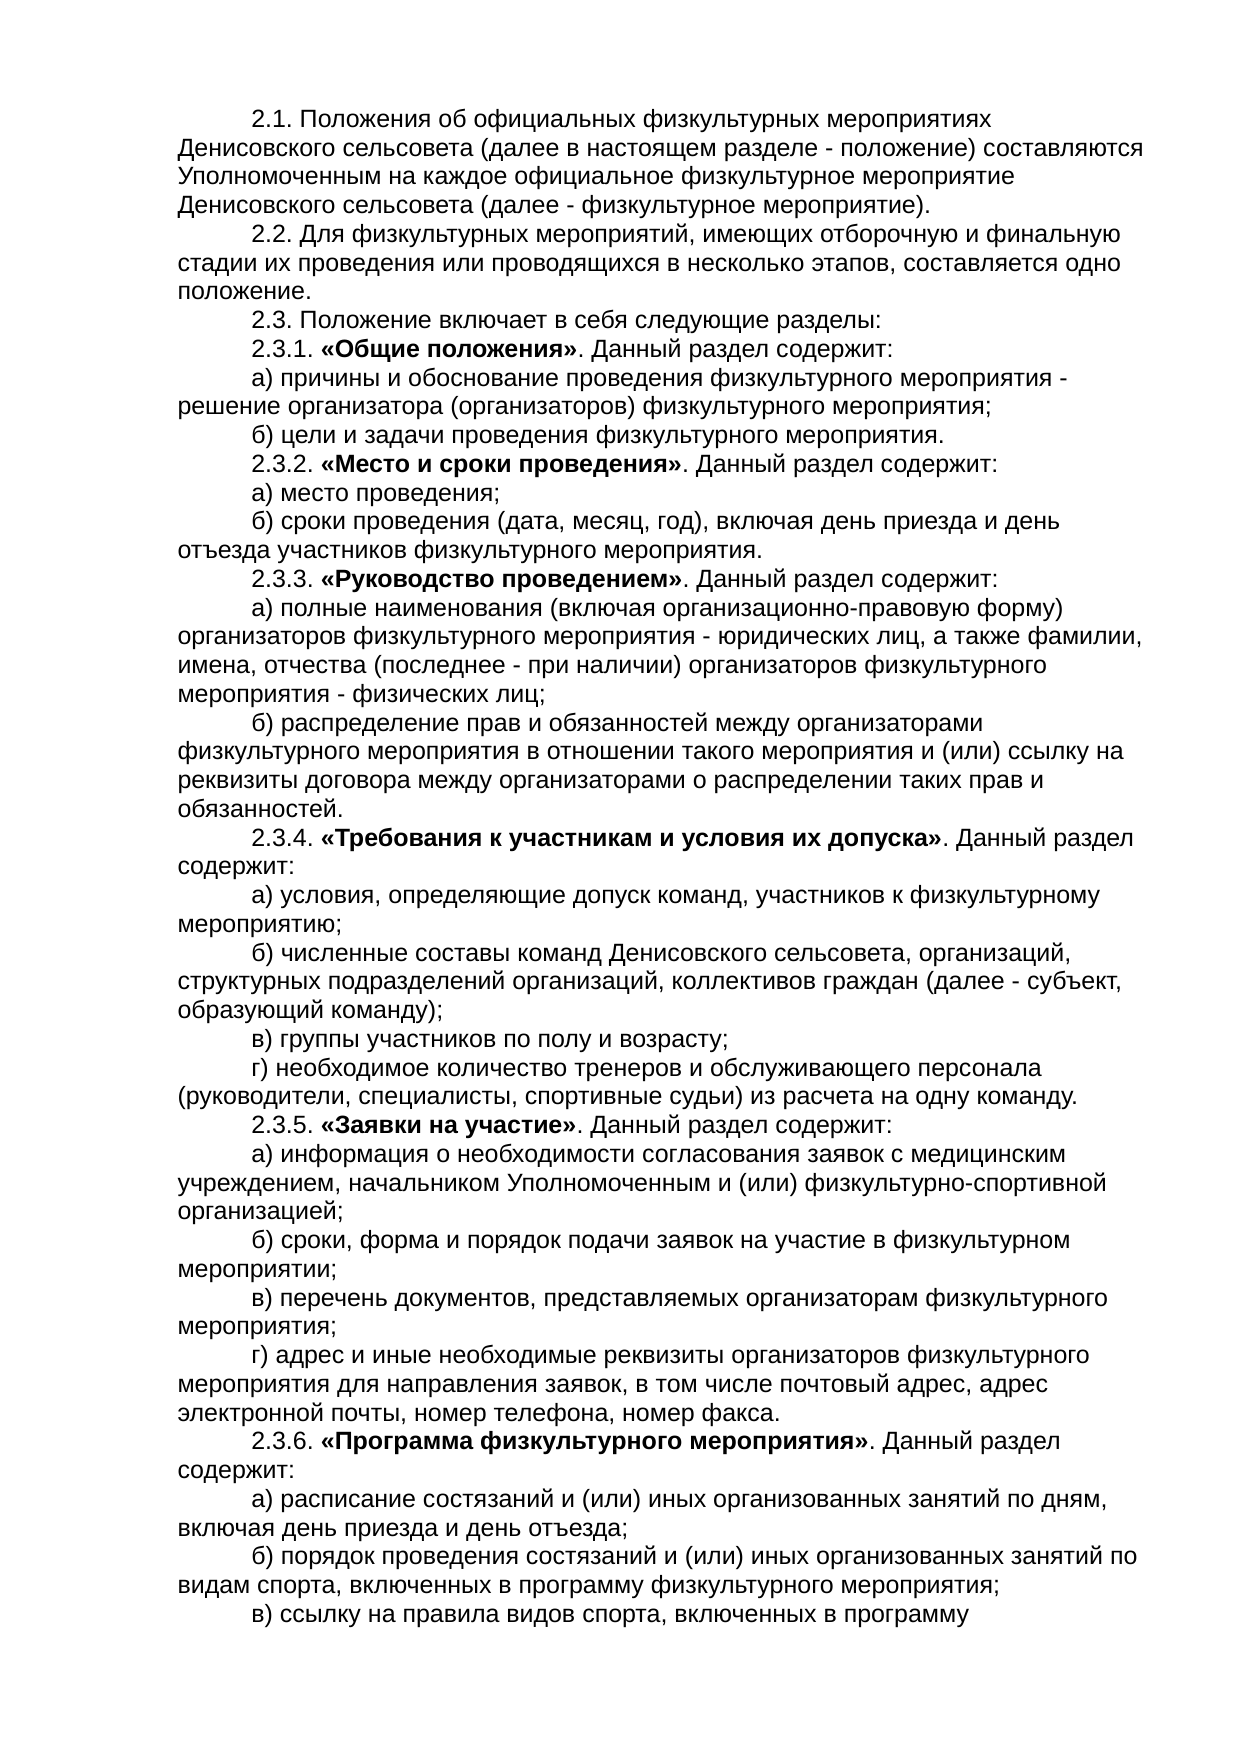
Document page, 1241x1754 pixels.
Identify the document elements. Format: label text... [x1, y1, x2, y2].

text г) адрес и иные необходимые реквизиты организаторов физкультурного мероприятия для направления заявок, в том числе почтовый адрес, адрес электронной почты, номер телефона, номер факса. [177, 1340, 1152, 1426]
text б) цели и задачи проведения физкультурного мероприятия. [177, 420, 1152, 449]
text 2.3.4. «Требования к участникам и условия их допуска». Данный раздел содержит: [177, 822, 1152, 880]
text б) порядок проведения состязаний и (или) иных организованных занятий по видам спорта, включенных в программу физкультурного мероприятия; [177, 1541, 1152, 1599]
text в) группы участников по полу и возрасту; [177, 1024, 1152, 1052]
text г) необходимое количество тренеров и обслуживающего персонала (руководители, специалисты, спортивные судьи) из расчета на одну команду. [177, 1052, 1152, 1110]
text а) место проведения; [177, 477, 1152, 506]
text 2.3. Положение включает в себя следующие разделы: [177, 305, 1152, 334]
text в) ссылку на правила видов спорта, включенных в программу [177, 1599, 1152, 1627]
text а) полные наименования (включая организационно-правовую форму) организаторов физкультурного мероприятия - юридических лиц, а также фамилии, имена, отчества (последнее - при наличии) организаторов физкультурного мероприятия - физических лиц; [177, 592, 1152, 707]
text б) сроки, форма и порядок подачи заявок на участие в физкультурном мероприятии; [177, 1225, 1152, 1282]
text б) распределение прав и обязанностей между организаторами физкультурного мероприятия в отношении такого мероприятия и (или) ссылку на реквизиты договора между организаторами о распределении таких прав и обязанностей. [177, 707, 1152, 822]
text а) информация о необходимости согласования заявок с медицинским учреждением, начальником Уполномоченным и (или) физкультурно-спортивной организацией; [177, 1139, 1152, 1225]
text а) условия, определяющие допуск команд, участников к физкультурному мероприятию; [177, 880, 1152, 937]
text в) перечень документов, представляемых организаторам физкультурного мероприятия; [177, 1282, 1152, 1340]
text 2.3.5. «Заявки на участие». Данный раздел содержит: [177, 1110, 1152, 1139]
text б) численные составы команд Денисовского сельсовета, организаций, структурных подразделений организаций, коллективов граждан (далее - субъект, образующий команду); [177, 937, 1152, 1024]
text б) сроки проведения (дата, месяц, год), включая день приезда и день отъезда участников физкультурного мероприятия. [177, 506, 1152, 564]
text 2.2. Для физкультурных мероприятий, имеющих отборочную и финальную стадии их проведения или проводящихся в несколько этапов, составляется одно положение. [177, 219, 1152, 305]
text а) расписание состязаний и (или) иных организованных занятий по дням, включая день приезда и день отъезда; [177, 1484, 1152, 1541]
text 2.3.2. «Место и сроки проведения». Данный раздел содержит: [177, 449, 1152, 477]
text 2.3.6. «Программа физкультурного мероприятия». Данный раздел содержит: [177, 1426, 1152, 1484]
text 2.3.1. «Общие положения». Данный раздел содержит: [177, 334, 1152, 362]
text а) причины и обоснование проведения физкультурного мероприятия - решение организатора (организаторов) физкультурного мероприятия; [177, 362, 1152, 420]
text 2.1. Положения об официальных физкультурных мероприятиях Денисовского сельсовета (далее в настоящем разделе - положение) составляются Уполномоченным на каждое официальное физкультурное мероприятие Денисовского сельсовета (далее - физкультурное мероприятие). [177, 104, 1152, 219]
text 2.3.3. «Руководство проведением». Данный раздел содержит: [177, 564, 1152, 592]
